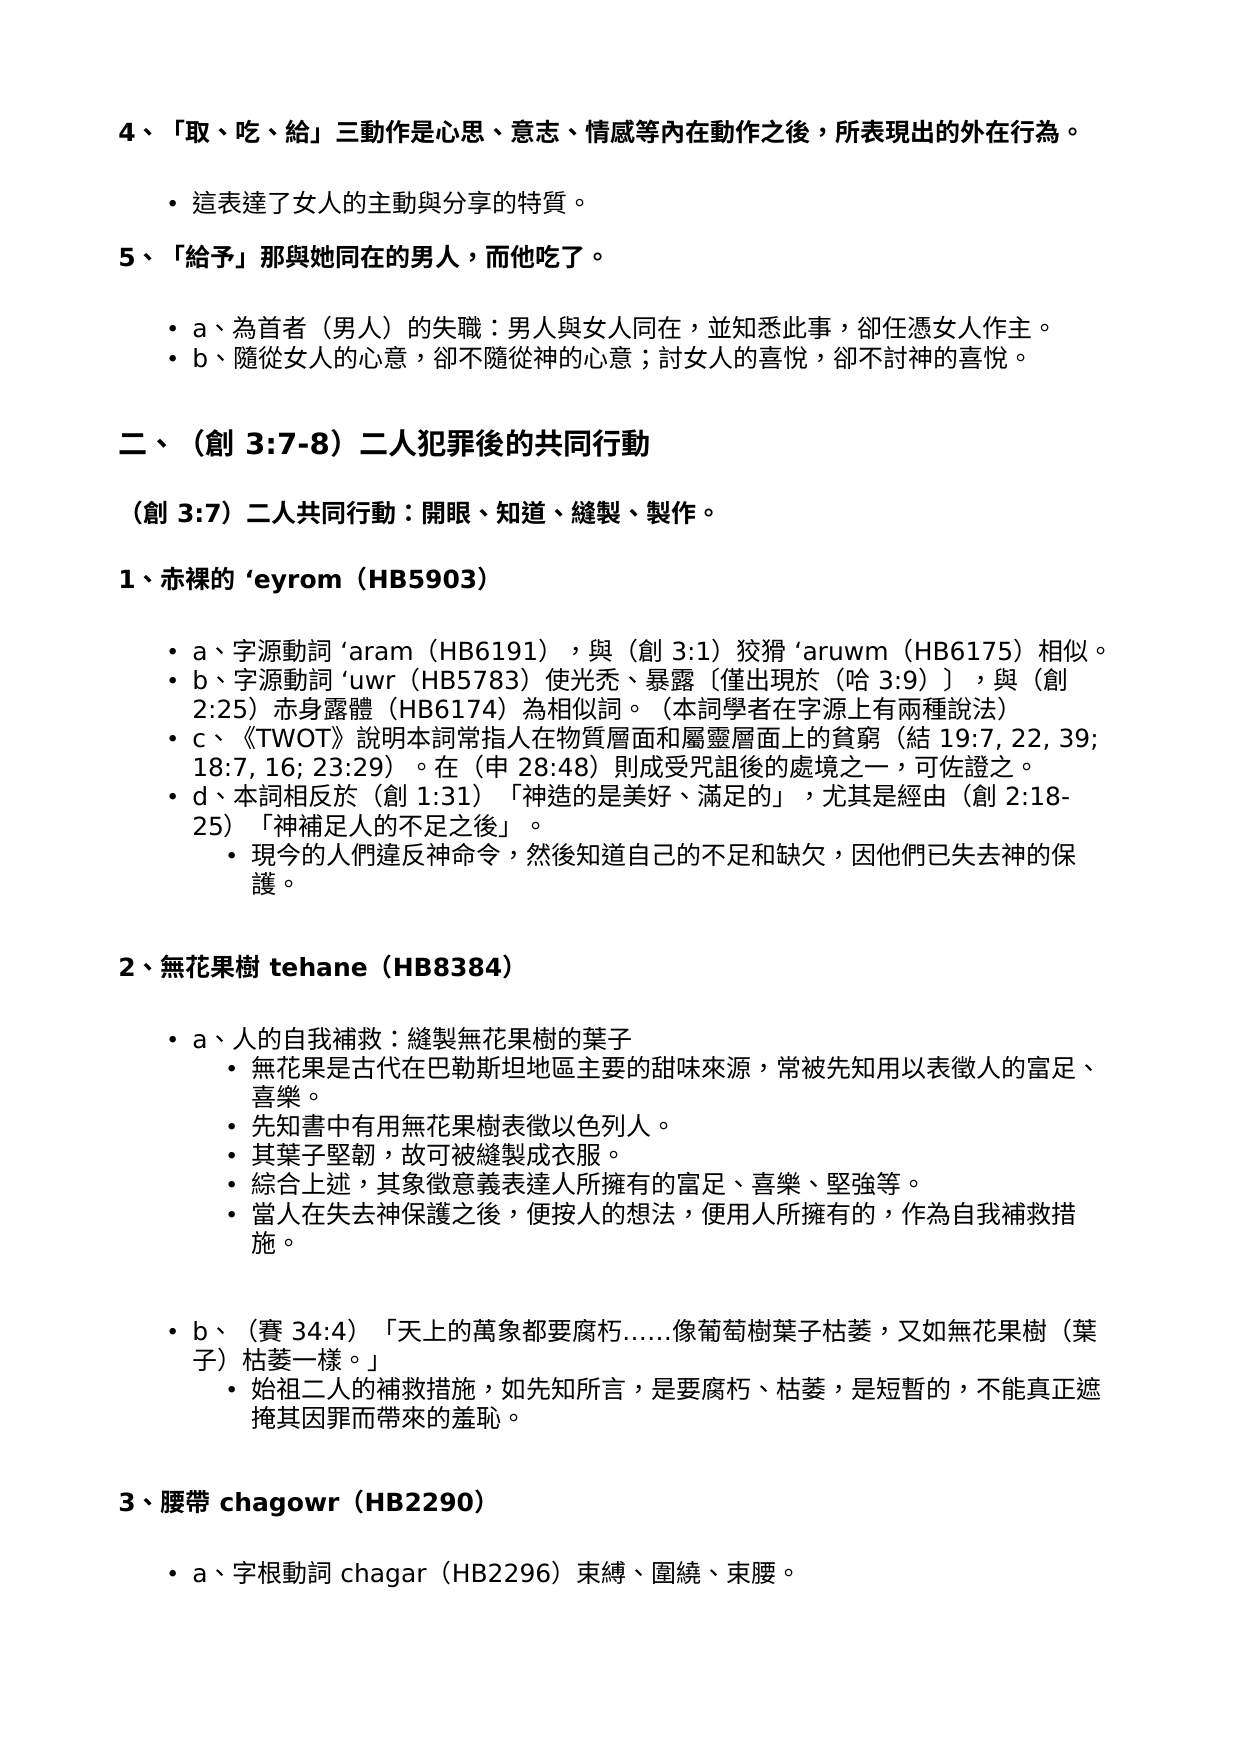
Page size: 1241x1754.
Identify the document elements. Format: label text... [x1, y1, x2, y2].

subtitle 2、無花果樹 tehane（HB8384） [118, 954, 1122, 983]
list 這表達了女人的主動與分享的特質。 [177, 189, 1122, 218]
list a、字根動詞 chagar（HB2296）束縛、圍繞、束腰。 [177, 1559, 1122, 1588]
subtitle 5、「給予」那與她同在的男人，而他吃了。 [118, 243, 1122, 273]
subtitle 二、（創 3:7-8）二人犯罪後的共同行動 [118, 427, 1122, 461]
subtitle 3、腰帶 chagowr（HB2290） [118, 1488, 1122, 1517]
list a、人的自我補救：縫製無花果樹的葉子 [177, 1025, 1122, 1054]
list 當人在失去神保護之後，便按人的想法，便用人所擁有的，作為自我補救措施。 [236, 1200, 1122, 1258]
list b、隨從女人的心意，卻不隨從神的心意；討女人的喜悅，卻不討神的喜悅。 [177, 344, 1122, 373]
list b、字源動詞 ‘uwr（HB5783）使光禿、暴露〔僅出現於（哈 3:9）〕，與（創 2:25）赤身露體（HB6174）為相似詞。（本詞學者在字源上有兩種說法） [177, 666, 1122, 724]
list d、本詞相反於（創 1:31）「神造的是美好、滿足的」，尤其是經由（創 2:18-25）「神補足人的不足之後」。 [177, 782, 1122, 841]
list 現今的人們違反神命令，然後知道自己的不足和缺欠，因他們已失去神的保護。 [236, 841, 1122, 899]
list a、字源動詞 ‘aram（HB6191），與（創 3:1）狡猾 ‘aruwm（HB6175）相似。 [177, 637, 1122, 666]
subtitle （創 3:7）二人共同行動：開眼、知道、縫製、製作。 [118, 499, 1122, 528]
list 始祖二人的補救措施，如先知所言，是要腐朽、枯萎，是短暫的，不能真正遮掩其因罪而帶來的羞恥。 [236, 1375, 1122, 1434]
list 其葉子堅韌，故可被縫製成衣服。 [236, 1141, 1122, 1171]
subtitle 1、赤裸的 ‘eyrom（HB5903） [118, 566, 1122, 595]
list 先知書中有用無花果樹表徵以色列人。 [236, 1112, 1122, 1141]
list 無花果是古代在巴勒斯坦地區主要的甜味來源，常被先知用以表徵人的富足、喜樂。 [236, 1054, 1122, 1112]
list c、《TWOT》說明本詞常指人在物質層面和屬靈層面上的貧窮（結 19:7, 22, 39; 18:7, 16; 23:29）。在（申 28:48）則成受咒詛後的處境之一，可佐證之。 [177, 724, 1122, 782]
subtitle 4、「取、吃、給」三動作是心思、意志、情感等內在動作之後，所表現出的外在行為。 [118, 118, 1122, 147]
list 綜合上述，其象徵意義表達人所擁有的富足、喜樂、堅強等。 [236, 1171, 1122, 1200]
list b、（賽 34:4）「天上的萬象都要腐朽……像葡萄樹葉子枯萎，又如無花果樹（葉子）枯萎一樣。」 [177, 1317, 1122, 1375]
list a、為首者（男人）的失職：男人與女人同在，並知悉此事，卻任憑女人作主。 [177, 314, 1122, 344]
